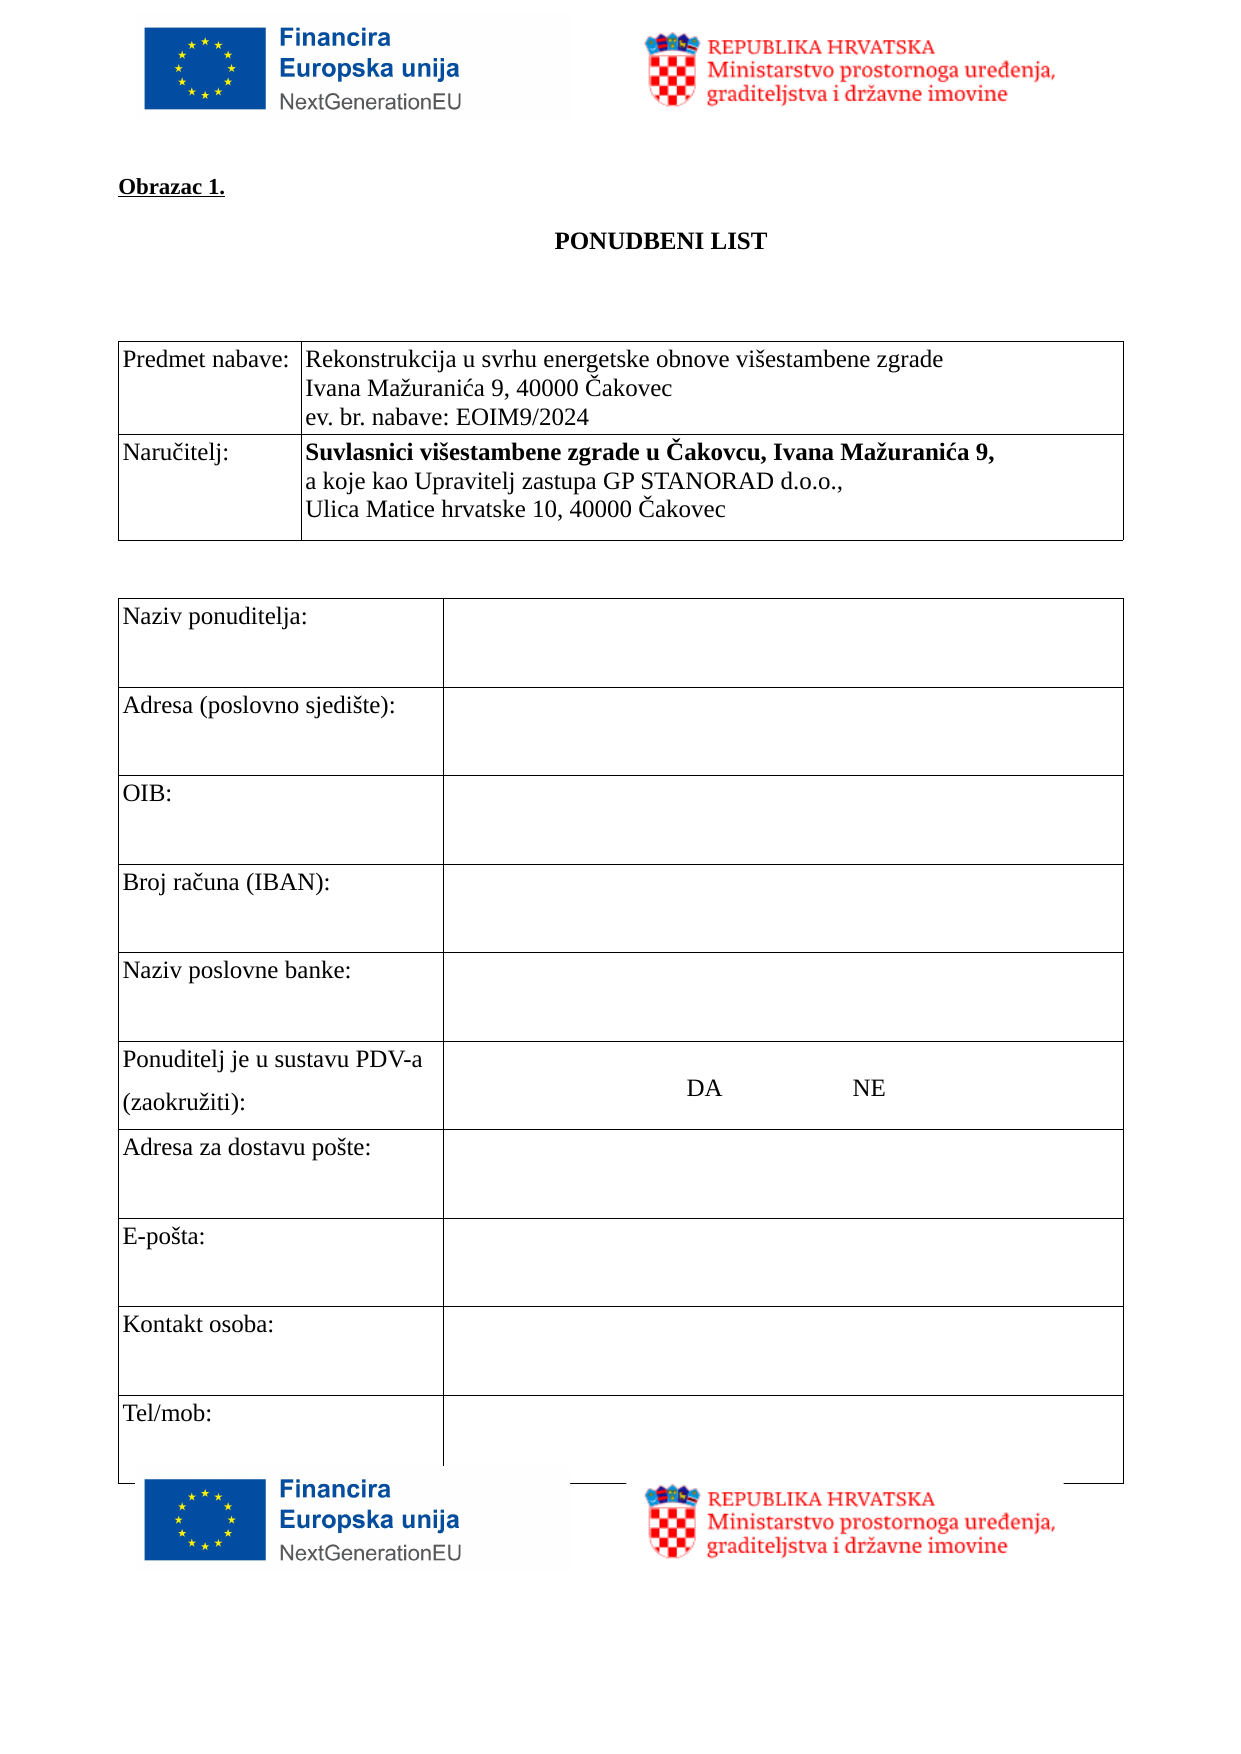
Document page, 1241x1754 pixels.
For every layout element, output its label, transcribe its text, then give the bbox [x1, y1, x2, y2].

table_cell [444, 1307, 1123, 1395]
table_cell Broj računa (IBAN): [119, 865, 443, 952]
table_cell DA NE [444, 1042, 1123, 1129]
text Obrazac 1. [118, 173, 1081, 199]
table_cell Tel/mob: [119, 1396, 443, 1483]
table_cell [444, 776, 1123, 863]
table_header Naziv ponuditelja: [119, 599, 443, 686]
table_header [444, 599, 1123, 686]
table_cell Suvlasnici višestambene zgrade u Čakovcu, Ivana Mažuranića 9, a koje kao Upravitelj zastupa GP STANORAD d.o.o., Ulica Matice hrvatske 10, 40000 Čakovec [302, 435, 1123, 540]
table_cell Kontakt osoba: [119, 1307, 443, 1395]
table_cell Adresa za dostavu pošte: [119, 1130, 443, 1218]
table_cell [444, 688, 1123, 775]
table_cell E-pošta: [119, 1219, 443, 1306]
table_header Predmet nabave: [119, 342, 301, 433]
table_cell Naručitelj: [119, 435, 301, 540]
table_cell [444, 1130, 1123, 1218]
table_header Rekonstrukcija u svrhu energetske obnove višestambene zgrade Ivana Mažuranića 9, 40000 Čakovec ev. br. nabave: EOIM9/2024 [302, 342, 1123, 433]
table_cell [444, 953, 1123, 1041]
table_cell [444, 1219, 1123, 1306]
table_cell [444, 1396, 1123, 1483]
table_cell OIB: [119, 776, 443, 863]
table_cell Adresa (poslovno sjedište): [119, 688, 443, 775]
table_cell Naziv poslovne banke: [119, 953, 443, 1041]
table_cell [444, 865, 1123, 952]
table_cell Ponuditelj je u sustavu PDV-a (zaokružiti): [119, 1042, 443, 1129]
text PONUDBENI LIST [490, 226, 832, 255]
